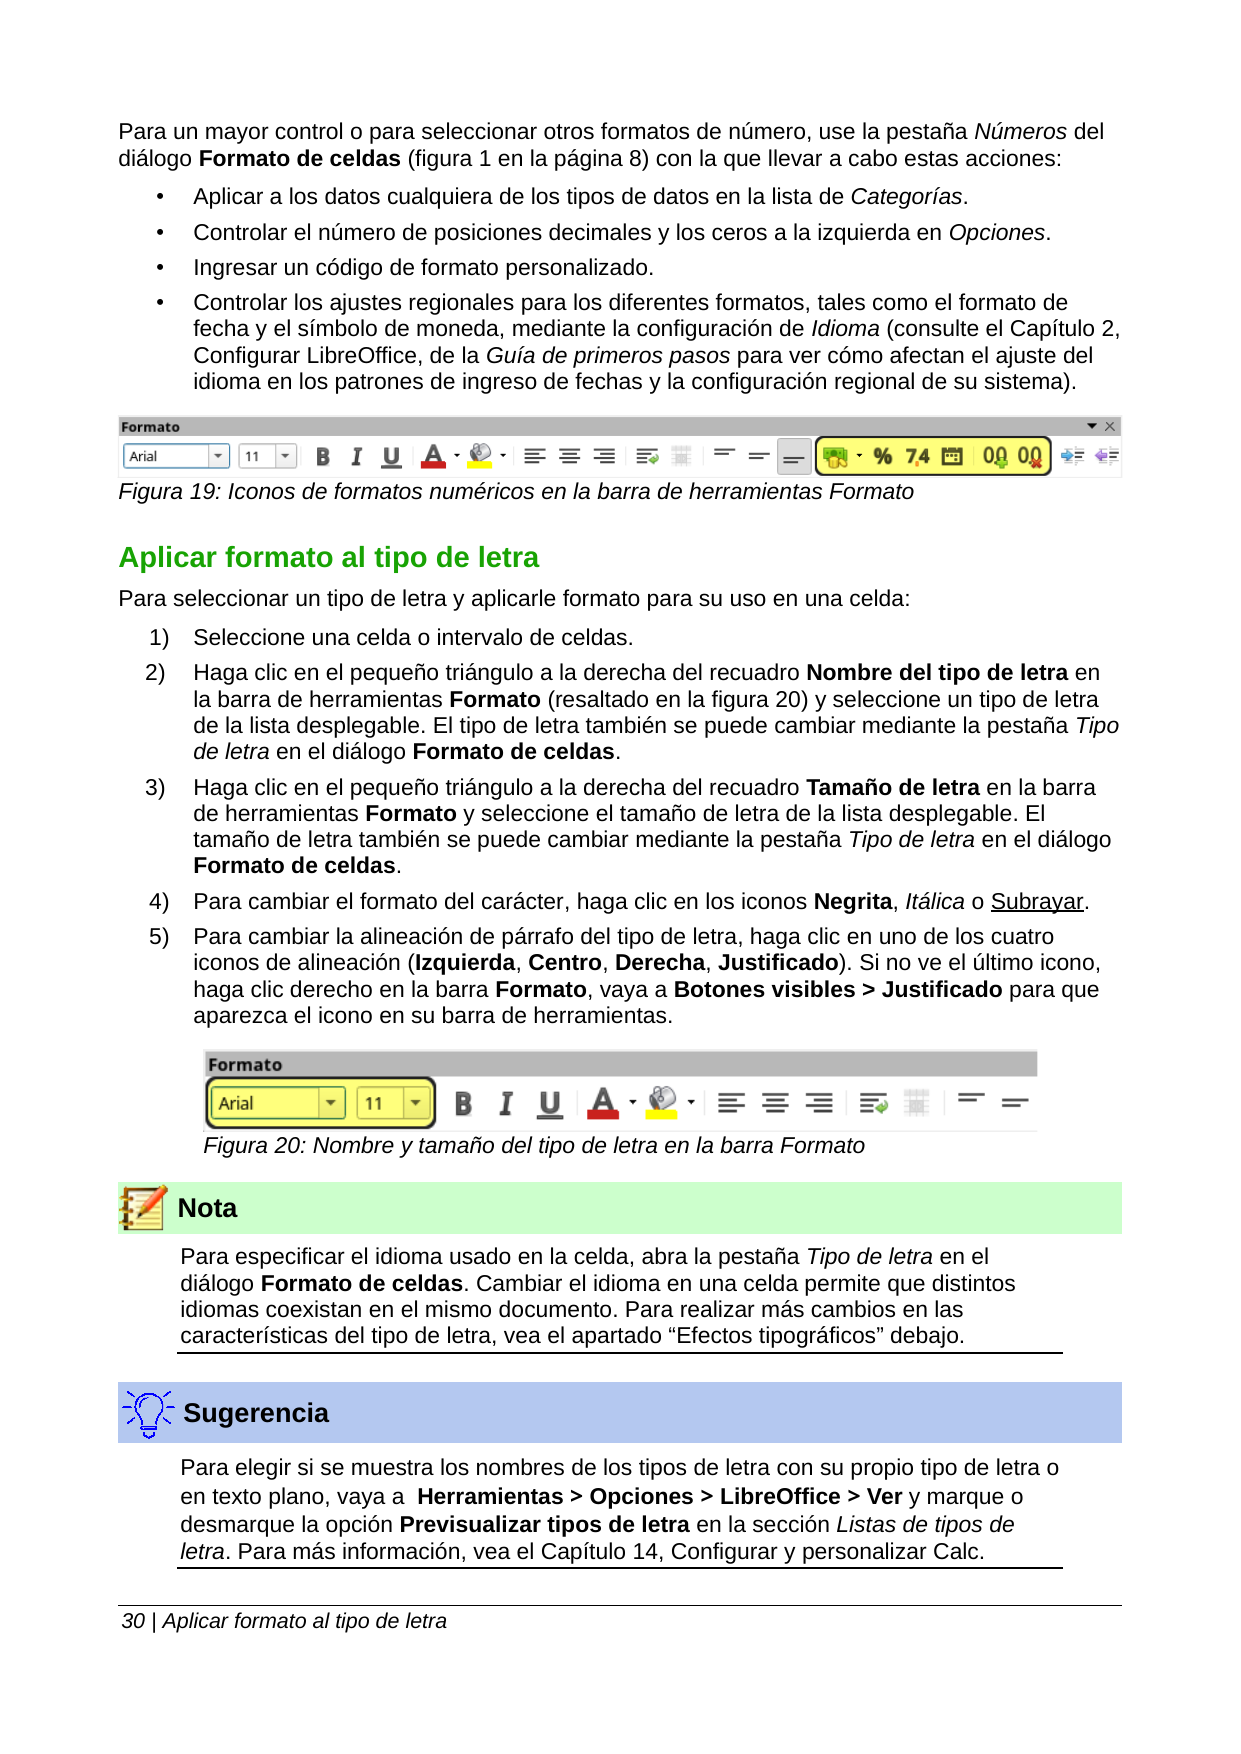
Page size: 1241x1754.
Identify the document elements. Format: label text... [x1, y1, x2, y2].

list Para cambiar la alineación de párrafo del tipo de letra, haga clic en uno de los cuatro iconos de alineación (Izquierda, Centro, Derecha, Justificado). Si no ve el último icono, haga clic derecho en la barra Formato, vaya a Botones visibles > Justificado para que aparezca el icono en su barra de herramientas. [169, 923, 1122, 1028]
picture [117, 415, 1123, 478]
picture [203, 1049, 1038, 1132]
text Para especificar el idioma usado en la celda, abra la pestaña Tipo de letra en el diálogo Formato de celdas. Cambiar el idioma en una celda permite que distintos idiomas coexistan en el mismo documento. Para realizar más cambios en las características del tipo de letra, vea el apartado “Efectos tipográficos” debajo. [177, 1240, 1063, 1352]
text Figura 20: Nombre y tamaño del tipo de letra en la barra Formato [203, 1132, 1037, 1158]
subtitle Aplicar formato al tipo de letra [118, 540, 1122, 573]
list Haga clic en el pequeño triángulo a la derecha del recuadro Nombre del tipo de letra en la barra de herramientas Formato (resaltado en la figura 20) y seleccione un tipo de letra de la lista desplegable. El tipo de letra también se puede cambiar mediante la pestaña Tipo de letra en el diálogo Formato de celdas. [165, 659, 1122, 764]
list Controlar los ajustes regionales para los diferentes formatos, tales como el formato de fecha y el símbolo de moneda, mediante la configuración de Idioma (consulte el Capítulo 2, Configurar LibreOffice, de la Guía de primeros pasos para ver cómo afectan el ajuste del idioma en los patrones de ingreso de fechas y la configuración regional de su sistema). [156, 289, 1122, 394]
list Para cambiar el formato del carácter, haga clic en los iconos Negrita, Itálica o Subrayar. [169, 888, 1122, 914]
list Controlar el número de posiciones decimales y los ceros a la izquierda en Opciones. [156, 218, 1122, 245]
list Aplicar a los datos cualquiera de los tipos de datos en la lista de Categorías. [156, 183, 1122, 210]
subtitle Sugerencia [118, 1382, 1122, 1443]
text Figura 19: Iconos de formatos numéricos en la barra de herramientas Formato [118, 478, 1122, 504]
list Haga clic en el pequeño triángulo a la derecha del recuadro Tamaño de letra en la barra de herramientas Formato y seleccione el tamaño de letra de la lista desplegable. El tamaño de letra también se puede cambiar mediante la pestaña Tipo de letra en el diálogo Formato de celdas. [165, 773, 1122, 879]
text Para un mayor control o para seleccionar otros formatos de número, use la pestaña Números del diálogo Formato de celdas (figura 1 en la página 8) con la que llevar a cabo estas acciones: [118, 118, 1122, 171]
text Para elegir si se muestra los nombres de los tipos de letra con su propio tipo de letra o en texto plano, vaya a Herramientas > Opciones > LibreOffice > Ver y marque o desmarque la opción Previsualizar tipos de letra en la sección Listas de tipos de letra. Para más información, vea el Capítulo 14, Configurar y personalizar Calc. [177, 1451, 1063, 1567]
text Para seleccionar un tipo de letra y aplicarle formato para su uso en una celda: [118, 585, 1122, 611]
list Seleccione una celda o intervalo de celdas. [169, 624, 1122, 650]
subtitle Nota [118, 1182, 1122, 1234]
picture [119, 1383, 179, 1443]
picture [119, 1183, 170, 1234]
list Ingresar un código de formato personalizado. [156, 254, 1122, 280]
